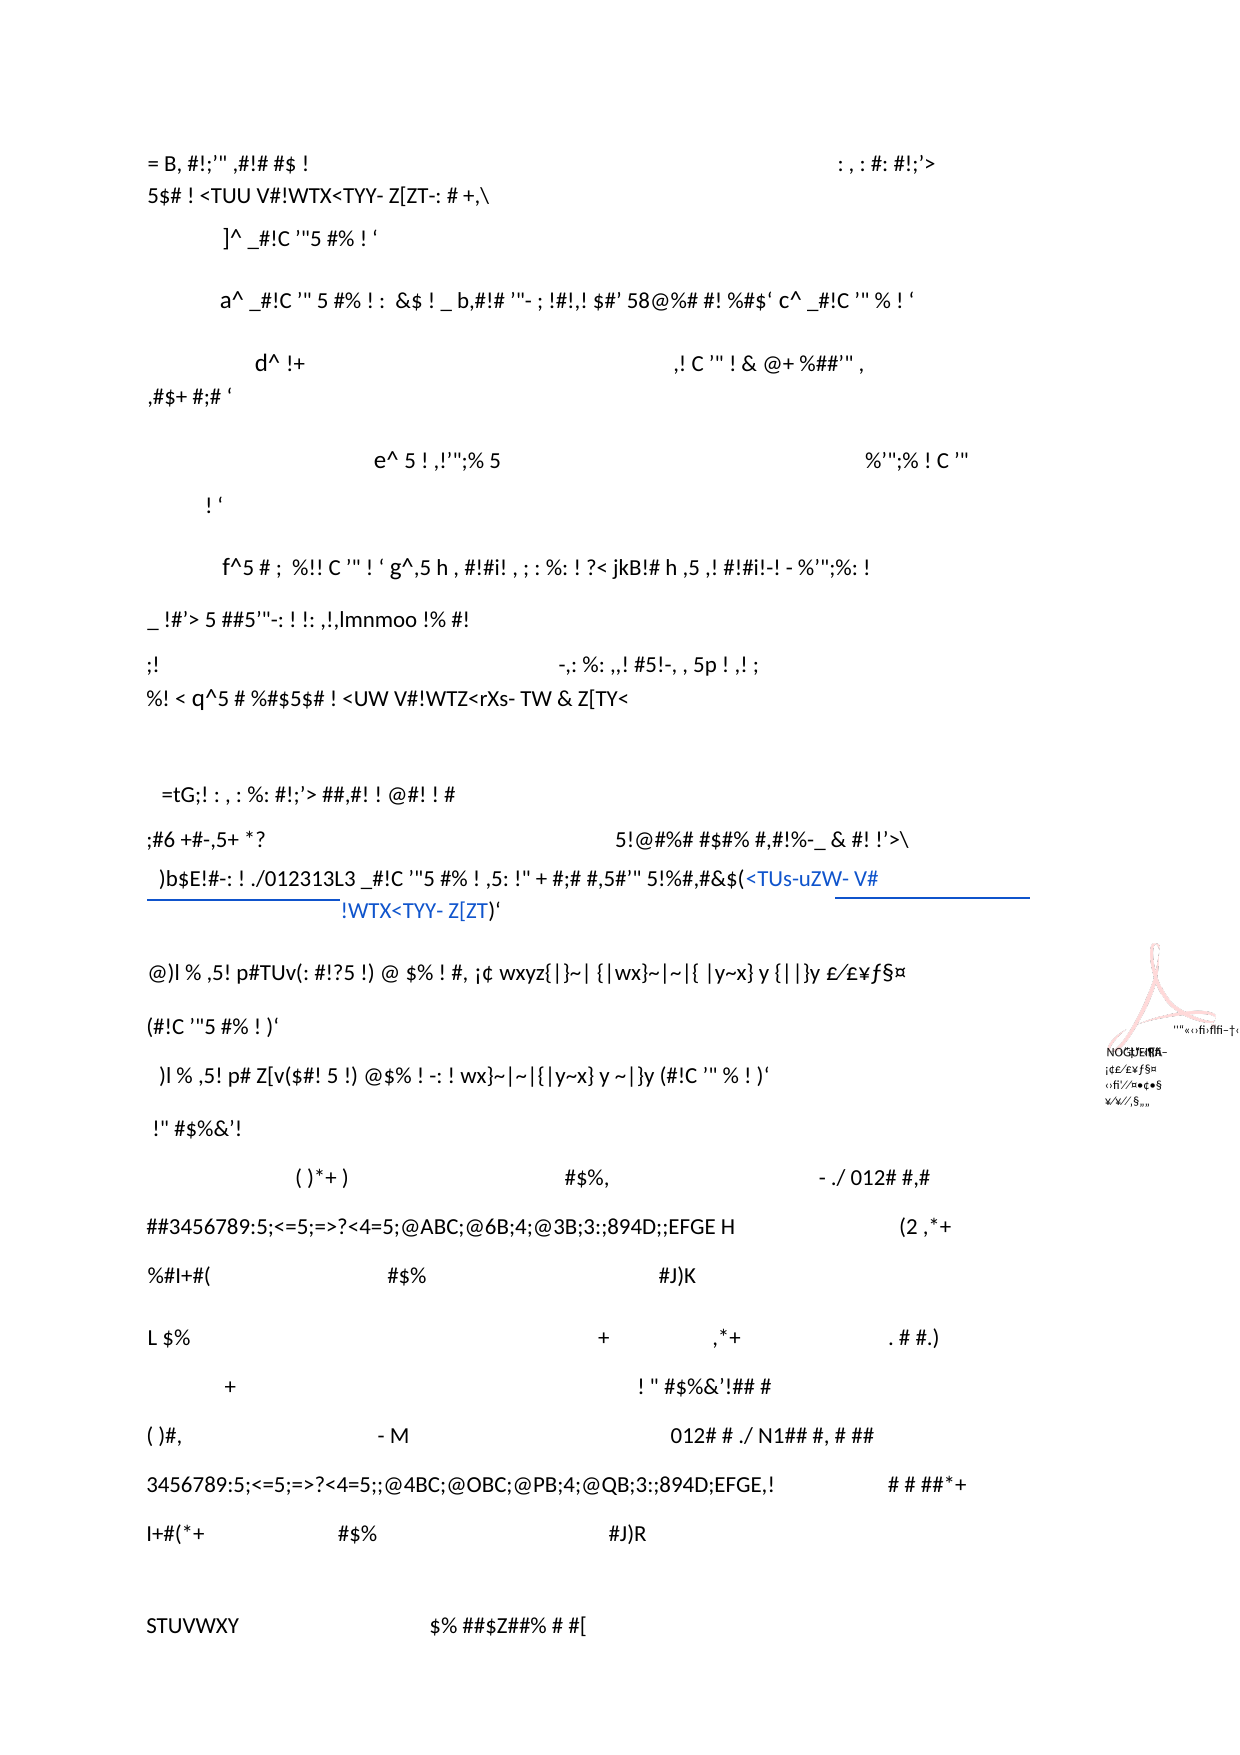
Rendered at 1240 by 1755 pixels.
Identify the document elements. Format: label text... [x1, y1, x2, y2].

text ;#6 +#-,5+ *? 5!@#%# #$#% #,#!%-_ & #! !’>\ [146, 825, 1239, 853]
text 3456789:5;<=5;=>?<4=5;;@4BC;@OBC;@PB;4;@QB;3:;894D;EFGE,! # # ##*+ [146, 1470, 1239, 1498]
text ( )*+ ) #$%, - ./ 012# #,# [147, 1163, 1239, 1191]
text ! ‘ [205, 491, 1239, 519]
text !WTX<TYY- Z[ZT)‘ [147, 896, 1221, 924]
text %! < q^5 # %#$5$# ! <UW V#!WTZ<rXs- TW & Z[TY< [146, 682, 1086, 713]
text ( )#, - M 012# # ./ N1## #, # ## [146, 1421, 1239, 1449]
text ›“‡“·‹¶fi– [148, 1044, 1167, 1059]
text + ! " #$%&’!## # [147, 1372, 1239, 1400]
text STUVWXY $% ##$Z##% # #[ [146, 1611, 1239, 1639]
text ]^ _#!C ’"5 #% ! ‘ [222, 222, 1239, 253]
text a^ _#!C ’" 5 #% ! : &$ ! _ b,#!# ’"- ; !#!,! $#’ 58@%# #! %#$‘ c^ _#!C ’" % ! ‘ [146, 284, 1102, 315]
text e^ 5 ! ,!’";% 5 %’";% ! C ’" [147, 444, 1239, 474]
text L $% + ,*+ . # #.) [147, 1323, 1239, 1351]
text ''“«‹›fi›flfi–†‹ [1128, 1012, 1239, 1041]
text !" #$%&’! [147, 1114, 1239, 1142]
text (#!C ’"5 #% ! )‘ [146, 1012, 1139, 1041]
text [1158, 957, 1239, 986]
text =tG;! : , : %: #!;’> ##,#! ! @#! ! # [161, 780, 1239, 808]
text ##3456789:5;<=5;=>?<4=5;@ABC;@6B;4;@3B;3:;894D;;EFGE H (2 ,*+ [146, 1212, 1239, 1240]
table_header ¡¢£⁄£¥ƒ§¤ ‹›fi'⁄⁄¤•¢•§ ¥⁄¥⁄⁄‚§„„ [1105, 1061, 1223, 1114]
text I+#(*+ #$% #J)R [146, 1519, 1239, 1547]
text %#I+#( #$% #J)K [147, 1261, 1239, 1289]
text f^5 # ; %!! C ’" ! ‘ g^,5 h , #!#i! , ; : %: ! ?< jkB!# h ,5 ,! #!#i!-! - %’";%: ! [222, 551, 1081, 582]
text ,#$+ #;# ‘ [147, 382, 1239, 410]
text 5$# ! <TUU V#!WTX<TYY- Z[ZT-: # +,\ [147, 181, 1239, 209]
text @)l % ,5! p#TUv(: #!?5 !) @ $% ! #, ¡¢ wxyz{|}~| {|wx}~|~|{ |y~x} y {||}y £⁄£¥ƒ§¤ [147, 957, 1153, 986]
text d^ !+ ,! C ’" ! & @+ %##’" , [147, 348, 1239, 378]
text = B, #!;’" ,#!# #$ ! : , : #: #!;’> [147, 149, 1239, 177]
text )b$E!#-: ! ./012313L3 _#!C ’"5 #% ! ,5: !" + #;# #,5#’" 5!%#,#&$(<TUs-uZW- V# [146, 864, 1127, 893]
text ;! -,: %: ,,! #5!-, , 5p ! ,! ; [146, 651, 1239, 679]
text _ !#’> 5 ##5’"-: ! !: ,!,lmnmoo !% #! [147, 605, 1239, 633]
table_header )l % ,5! p# Z[v($#! 5 !) @$% ! -: ! wx}~|~|{|y~x} y ~|}y (#!C ’" % ! )‘ [148, 1061, 1104, 1114]
